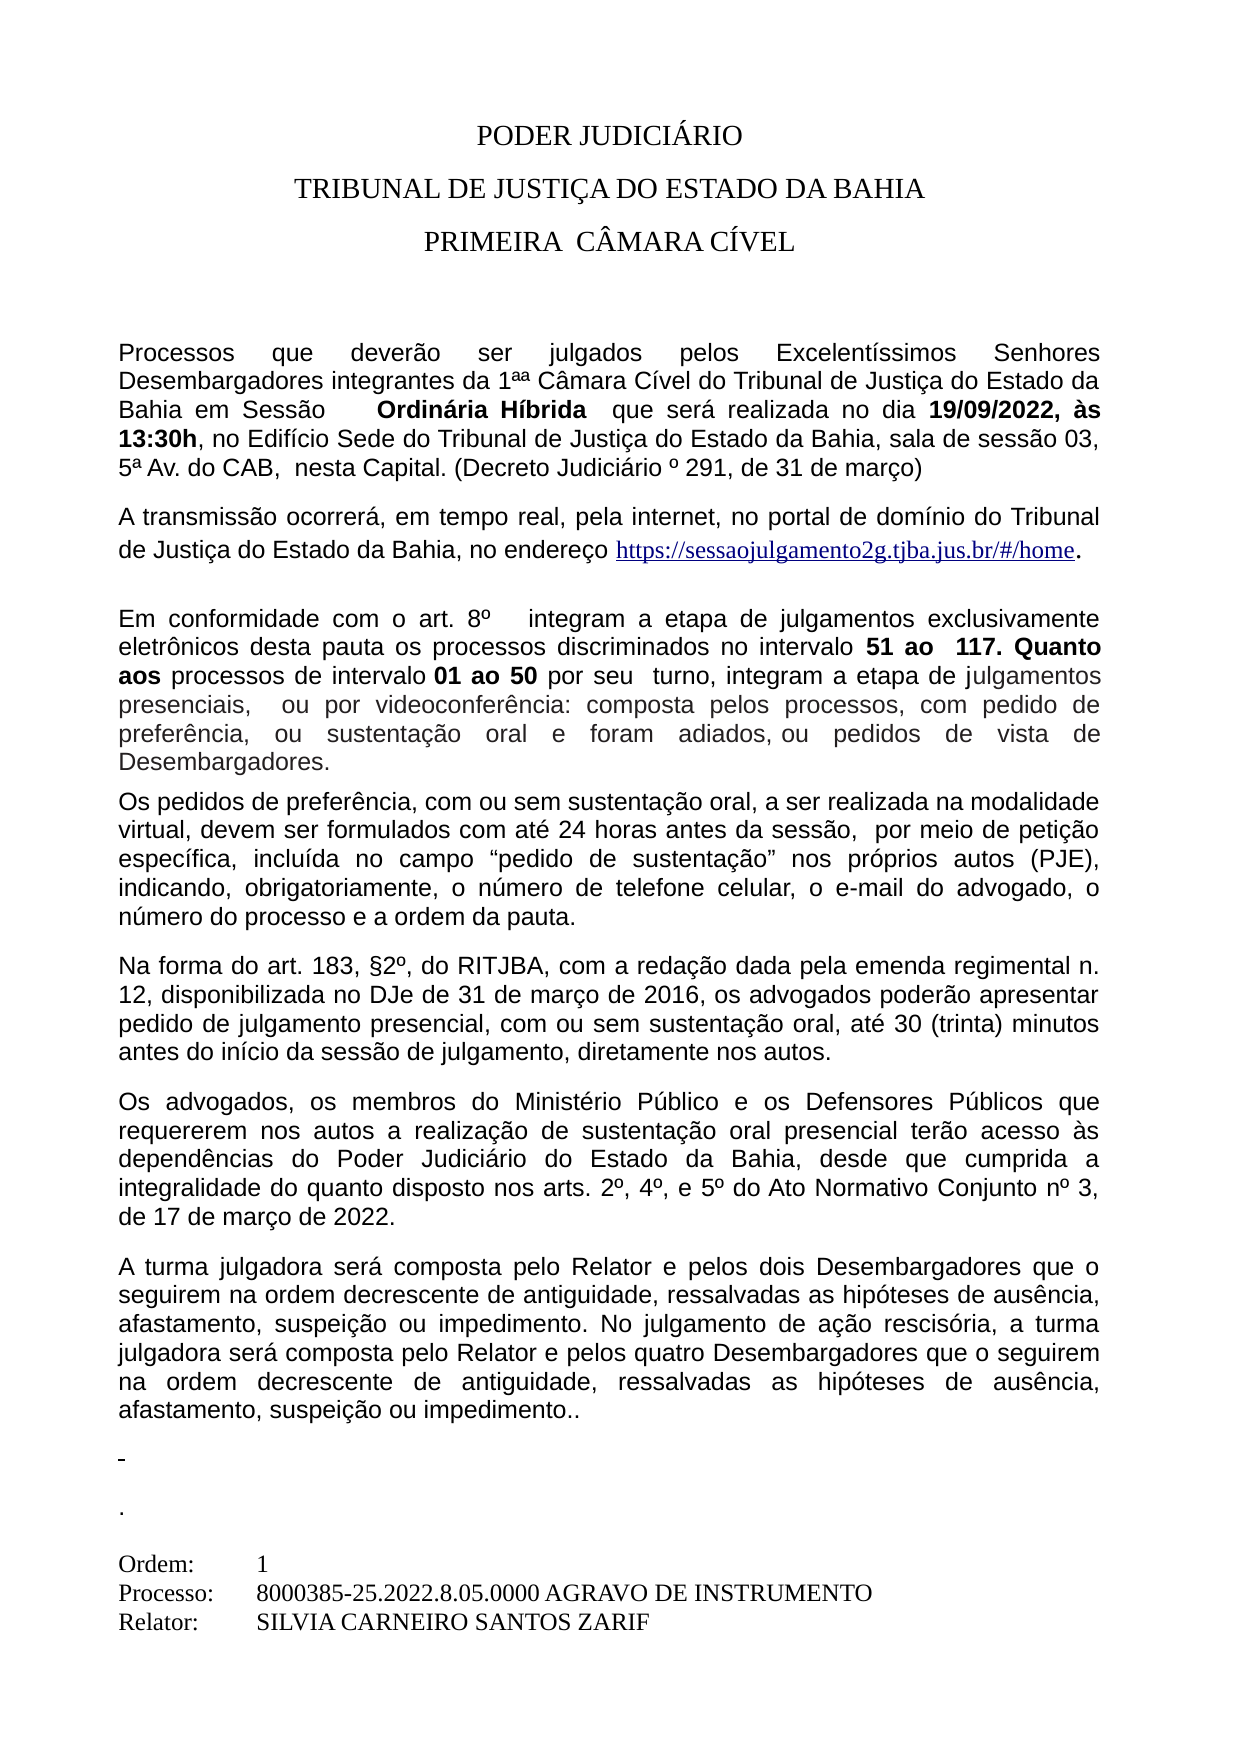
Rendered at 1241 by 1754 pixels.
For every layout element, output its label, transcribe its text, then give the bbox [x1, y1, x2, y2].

text A transmissão ocorrerá, em tempo real, pela internet, no portal de domínio do Tribunal de Justiça do Estado da Bahia, no endereço https://sessaojulgamento2g.tjba.jus.br/#/home. [118, 502, 1101, 564]
text Na forma do art. 183, §2º, do RITJBA, com a redação dada pela emenda regimental n. 12, disponibilizada no DJe de 31 de março de 2016, os advogados poderão apresentar pedido de julgamento presencial, com ou sem sustentação oral, até 30 (trinta) minutos antes do início da sessão de julgamento, diretamente nos autos. [118, 951, 1101, 1066]
text Os pedidos de preferência, com ou sem sustentação oral, a ser realizada na modalidade virtual, devem ser formulados com até 24 horas antes da sessão, por meio de petição específica, incluída no campo “pedido de sustentação” nos próprios autos (PJE), indicando, obrigatoriamente, o número de telefone celular, o e-mail do advogado, o número do processo e a ordem da pauta. [118, 786, 1101, 930]
table_cell Relator: [118, 1607, 256, 1636]
table_header 1 [256, 1550, 877, 1578]
text Os advogados, os membros do Ministério Público e os Defensores Públicos que requererem nos autos a realização de sustentação oral presencial terão acesso às dependências do Poder Judiciário do Estado da Bahia, desde que cumprida a integralidade do quanto disposto nos arts. 2º, 4º, e 5º do Ato Normativo Conjunto nº 3, de 17 de março de 2022. [118, 1087, 1101, 1231]
table_cell Processo: [118, 1578, 256, 1607]
text .DIÁRIO 23-08-2021 [118, 1492, 1122, 1521]
text Em conformidade com o art. 8º integram a etapa de julgamentos exclusivamente eletrônicos desta pauta os processos discriminados no intervalo 51 ao 117. Quanto aos processos de intervalo 01 ao 50 por seu turno, integram a etapa de julgamentos presenciais, ou por videoconferência: composta pelos processos, com pedido de preferência, ou sustentação oral e foram adiados, ou pedidos de vista de Desembargadores. [118, 603, 1101, 776]
text PODER JUDICIÁRIO [118, 118, 1101, 152]
text Processos que deverão ser julgados pelos Excelentíssimos Senhores Desembargadores integrantes da 1ªª Câmara Cível do Tribunal de Justiça do Estado da Bahia em Sessão Ordinária Híbrida que será realizada no dia 19/09/2022, às 13:30h, no Edifício Sede do Tribunal de Justiça do Estado da Bahia, sala de sessão 03, 5ª Av. do CAB, nesta Capital. (Decreto Judiciário º 291, de 31 de março) [118, 337, 1101, 481]
table_header Ordem: [118, 1550, 256, 1578]
text TRIBUNAL DE JUSTIÇA DO ESTADO DA BAHIA [118, 171, 1101, 205]
text PRIMEIRA CÂMARA CÍVEL [118, 224, 1101, 258]
table_cell SILVIA CARNEIRO SANTOS ZARIF [256, 1607, 877, 1636]
table_cell 8000385-25.2022.8.05.0000 AGRAVO DE INSTRUMENTO [256, 1578, 877, 1607]
text A turma julgadora será composta pelo Relator e pelos dois Desembargadores que o seguirem na ordem decrescente de antiguidade, ressalvadas as hipóteses de ausência, afastamento, suspeição ou impedimento. No julgamento de ação rescisória, a turma julgadora será composta pelo Relator e pelos quatro Desembargadores que o seguirem na ordem decrescente de antiguidade, ressalvadas as hipóteses de ausência, afastamento, suspeição ou impedimento.. [118, 1251, 1101, 1424]
